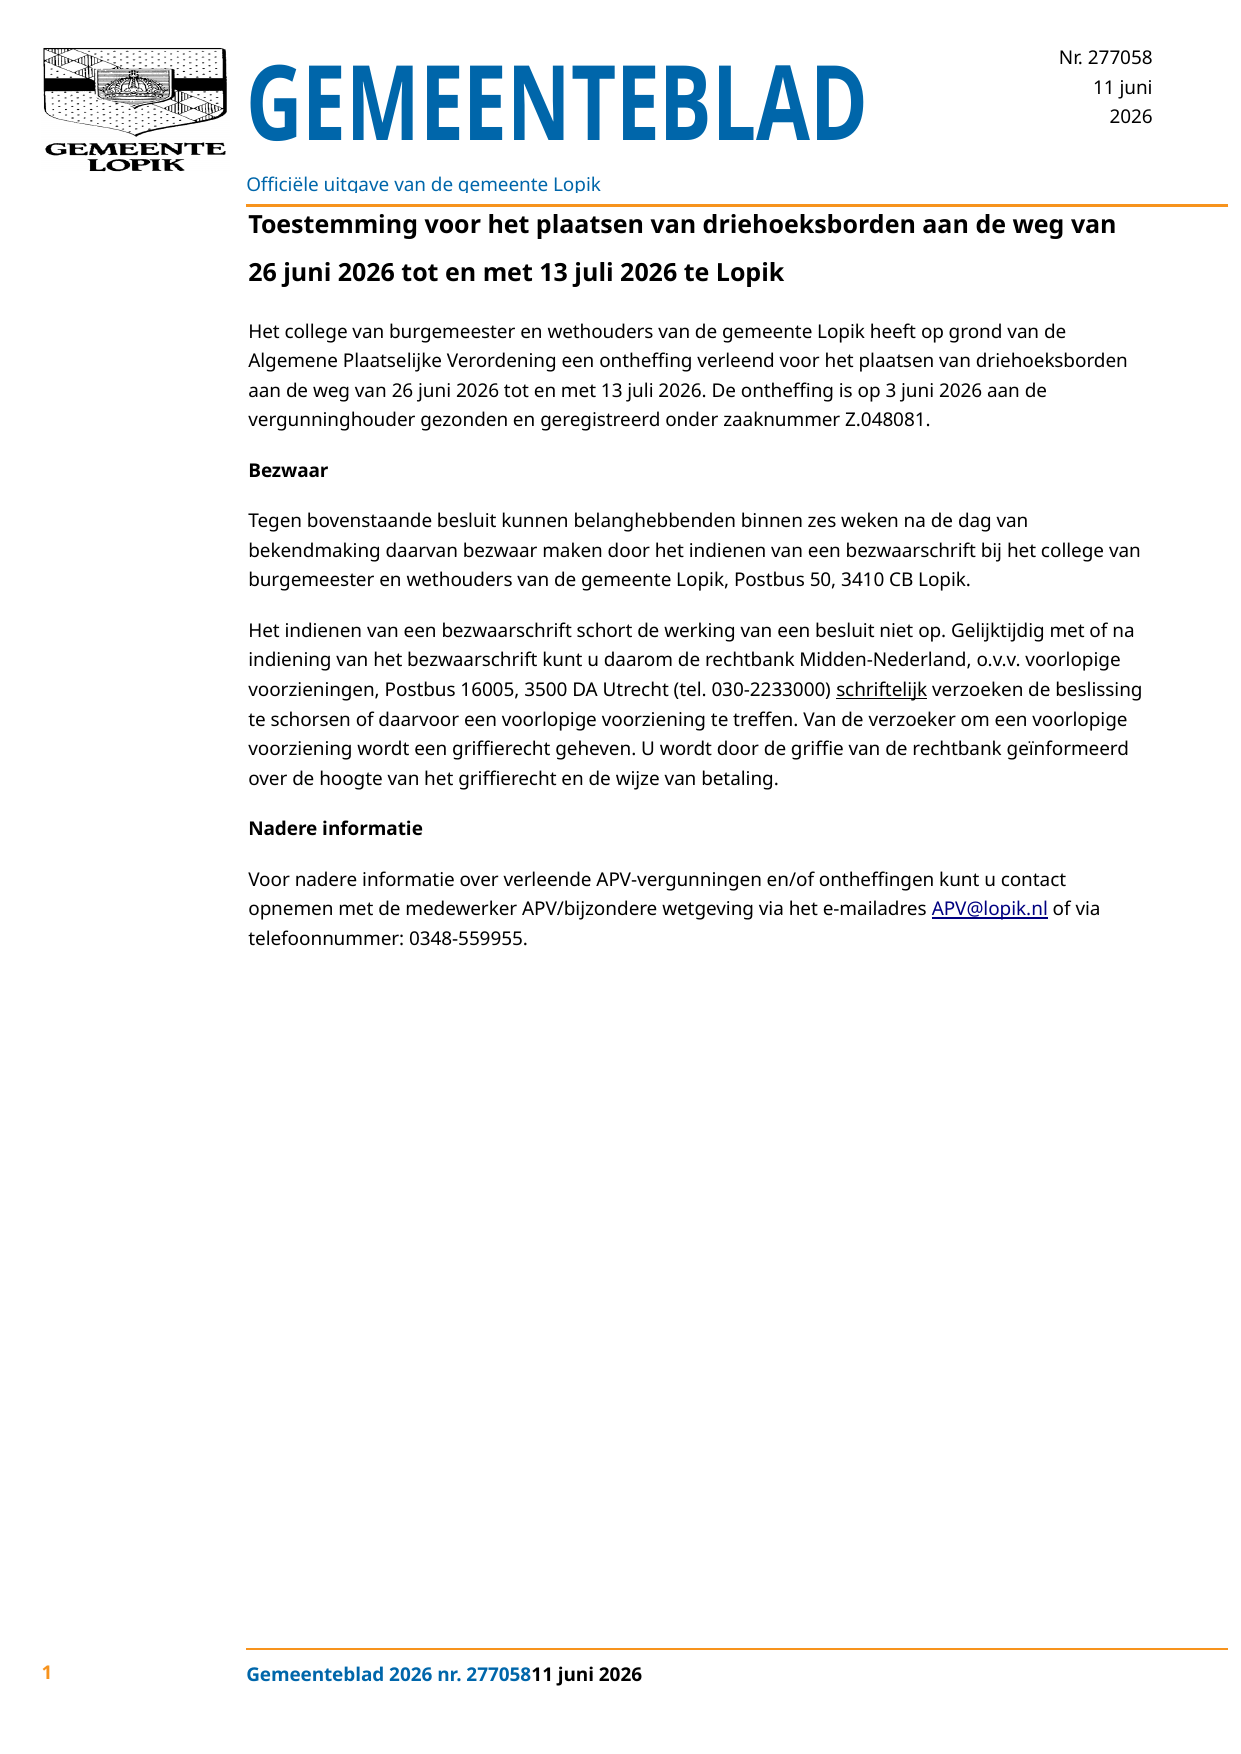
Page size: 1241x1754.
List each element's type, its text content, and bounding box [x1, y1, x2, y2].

text Het college van burgemeester en wethouders van de gemeente Lopik heeft op grond van de Algemene Plaatselijke Verordening een ontheffing verleend voor het plaatsen van driehoeksborden aan de weg van 26 juni 2026 tot en met 13 juli 2026. De ontheffing is op 3 juni 2026 aan de vergunninghouder gezonden en geregistreerd onder zaaknummer Z.048081. [248, 318, 1152, 432]
text Tegen bovenstaande besluit kunnen belanghebbenden binnen zes weken na de dag van bekendmaking daarvan bezwaar maken door het indienen van een bezwaarschrift bij het college van burgemeester en wethouders van de gemeente Lopik, Postbus 50, 3410 CB Lopik. [248, 507, 1152, 592]
text Nadere informatie [248, 815, 1152, 841]
text Toestemming voor het plaatsen van driehoeksborden aan de weg van 26 juni 2026 tot en met 13 juli 2026 te Lopik [248, 207, 1152, 288]
picture [41, 47, 231, 172]
text Voor nadere informatie over verleende APV-vergunningen en/of ontheffingen kunt u contact opnemen met de medewerker APV/bijzondere wetgeving via het e-mailadres APV@lopik.nl of via telefoonnummer: 0348-559955. [248, 866, 1152, 951]
text Bezwaar [248, 457, 1152, 483]
text Het indienen van een bezwaarschrift schort de werking van een besluit niet op. Gelijktijdig met of na indiening van het bezwaarschrift kunt u daarom de rechtbank Midden-Nederland, o.v.v. voorlopige voorzieningen, Postbus 16005, 3500 DA Utrecht (tel. 030-2233000) schriftelijk verzoeken de beslissing te schorsen of daarvoor een voorlopige voorziening te treffen. Van de verzoeker om een voorlopige voorziening wordt een griffierecht geheven. U wordt door de griffie van de rechtbank geïnformeerd over de hoogte van het griffierecht en de wijze van betaling. [248, 617, 1152, 791]
